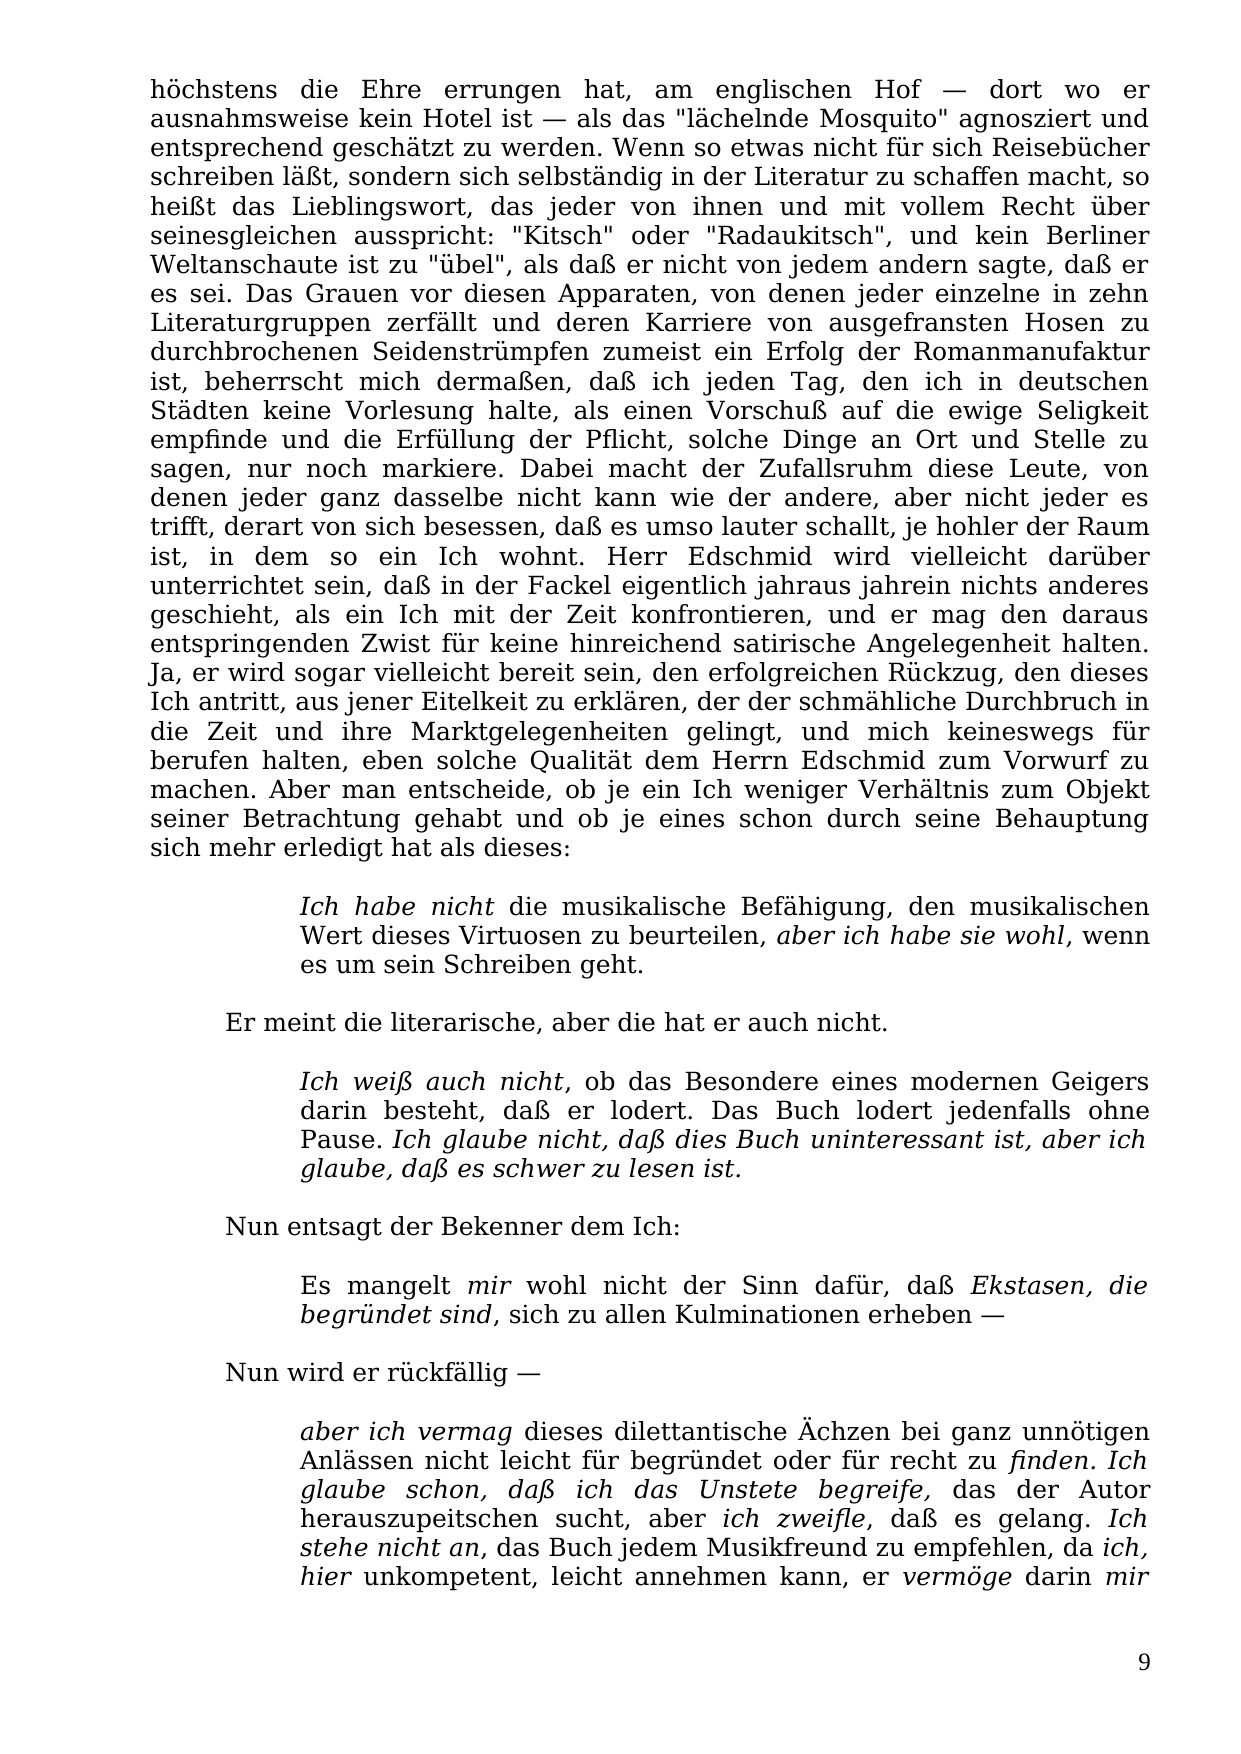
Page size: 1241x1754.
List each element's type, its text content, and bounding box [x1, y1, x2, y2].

text Ich habe nicht die musikalische Befähigung, den musikalischen Wert dieses Virtuosen zu beurteilen, aber ich habe sie wohl, wenn es um sein Schreiben geht. [300, 892, 1151, 979]
text Nun wird er rückfällig — [150, 1358, 1151, 1387]
text Er meint die literarische, aber die hat er auch nicht. [150, 1008, 1151, 1037]
text aber ich vermag dieses dilettantische Ächzen bei ganz unnötigen Anlässen nicht leicht für begründet oder für recht zu finden. Ich glaube schon, daß ich das Unstete begreife, das der Autor herauszupeitschen sucht, aber ich zweifle, daß es gelang. Ich stehe nicht an, das Buch jedem Musikfreund zu empfehlen, da ich, hier unkompetent, leicht annehmen kann, er vermöge darin mir [300, 1417, 1151, 1592]
text Nun entsagt der Bekenner dem Ich: [150, 1212, 1151, 1242]
text höchstens die Ehre errungen hat, am englischen Hof — dort wo er ausnahmsweise kein Hotel ist — als das "lächelnde Mosquito" agnosziert und entsprechend geschätzt zu werden. Wenn so etwas nicht für sich Reisebücher schreiben läßt, sondern sich selbständig in der Literatur zu schaffen macht, so heißt das Lieblingswort, das jeder von ihnen und mit vollem Recht über seinesgleichen ausspricht: "Kitsch" oder "Radaukitsch", und kein Berliner Weltanschaute ist zu "übel", als daß er nicht von jedem andern sagte, daß er es sei. Das Grauen vor diesen Apparaten, von denen jeder einzelne in zehn Literaturgruppen zerfällt und deren Karriere von ausgefransten Hosen zu durchbrochenen Seidenstrümpfen zumeist ein Erfolg der Romanmanufaktur ist, beherrscht mich dermaßen, daß ich jeden Tag, den ich in deutschen Städten keine Vorlesung halte, als einen Vorschuß auf die ewige Seligkeit empfinde und die Erfüllung der Pflicht, solche Dinge an Ort und Stelle zu sagen, nur noch markiere. Dabei macht der Zufallsruhm diese Leute, von denen jeder ganz dasselbe nicht kann wie der andere, aber nicht jeder es trifft, derart von sich besessen, daß es umso lauter schallt, je hohler der Raum ist, in dem so ein Ich wohnt. Herr Edschmid wird vielleicht darüber unterrichtet sein, daß in der Fackel eigentlich jahraus jahrein nichts anderes geschieht, als ein Ich mit der Zeit konfrontieren, und er mag den daraus entspringenden Zwist für keine hinreichend satirische Angelegenheit halten. Ja, er wird sogar vielleicht bereit sein, den erfolgreichen Rückzug, den dieses Ich antritt, aus jener Eitelkeit zu erklären, der der schmähliche Durchbruch in die Zeit und ihre Marktgelegenheiten gelingt, und mich keineswegs für berufen halten, eben solche Qualität dem Herrn Edschmid zum Vorwurf zu machen. Aber man entscheide, ob je ein Ich weniger Verhältnis zum Objekt seiner Betrachtung gehabt und ob je eines schon durch seine Behauptung sich mehr erledigt hat als dieses: [150, 75, 1151, 862]
text Ich weiß auch nicht, ob das Besondere eines modernen Geigers darin besteht, daß er lodert. Das Buch lodert jedenfalls ohne Pause. Ich glaube nicht, daß dies Buch uninteressant ist, aber ich glaube, daß es schwer zu lesen ist. [300, 1067, 1151, 1183]
text Es mangelt mir wohl nicht der Sinn dafür, daß Ekstasen, die begründet sind, sich zu allen Kulminationen erheben — [300, 1271, 1151, 1329]
